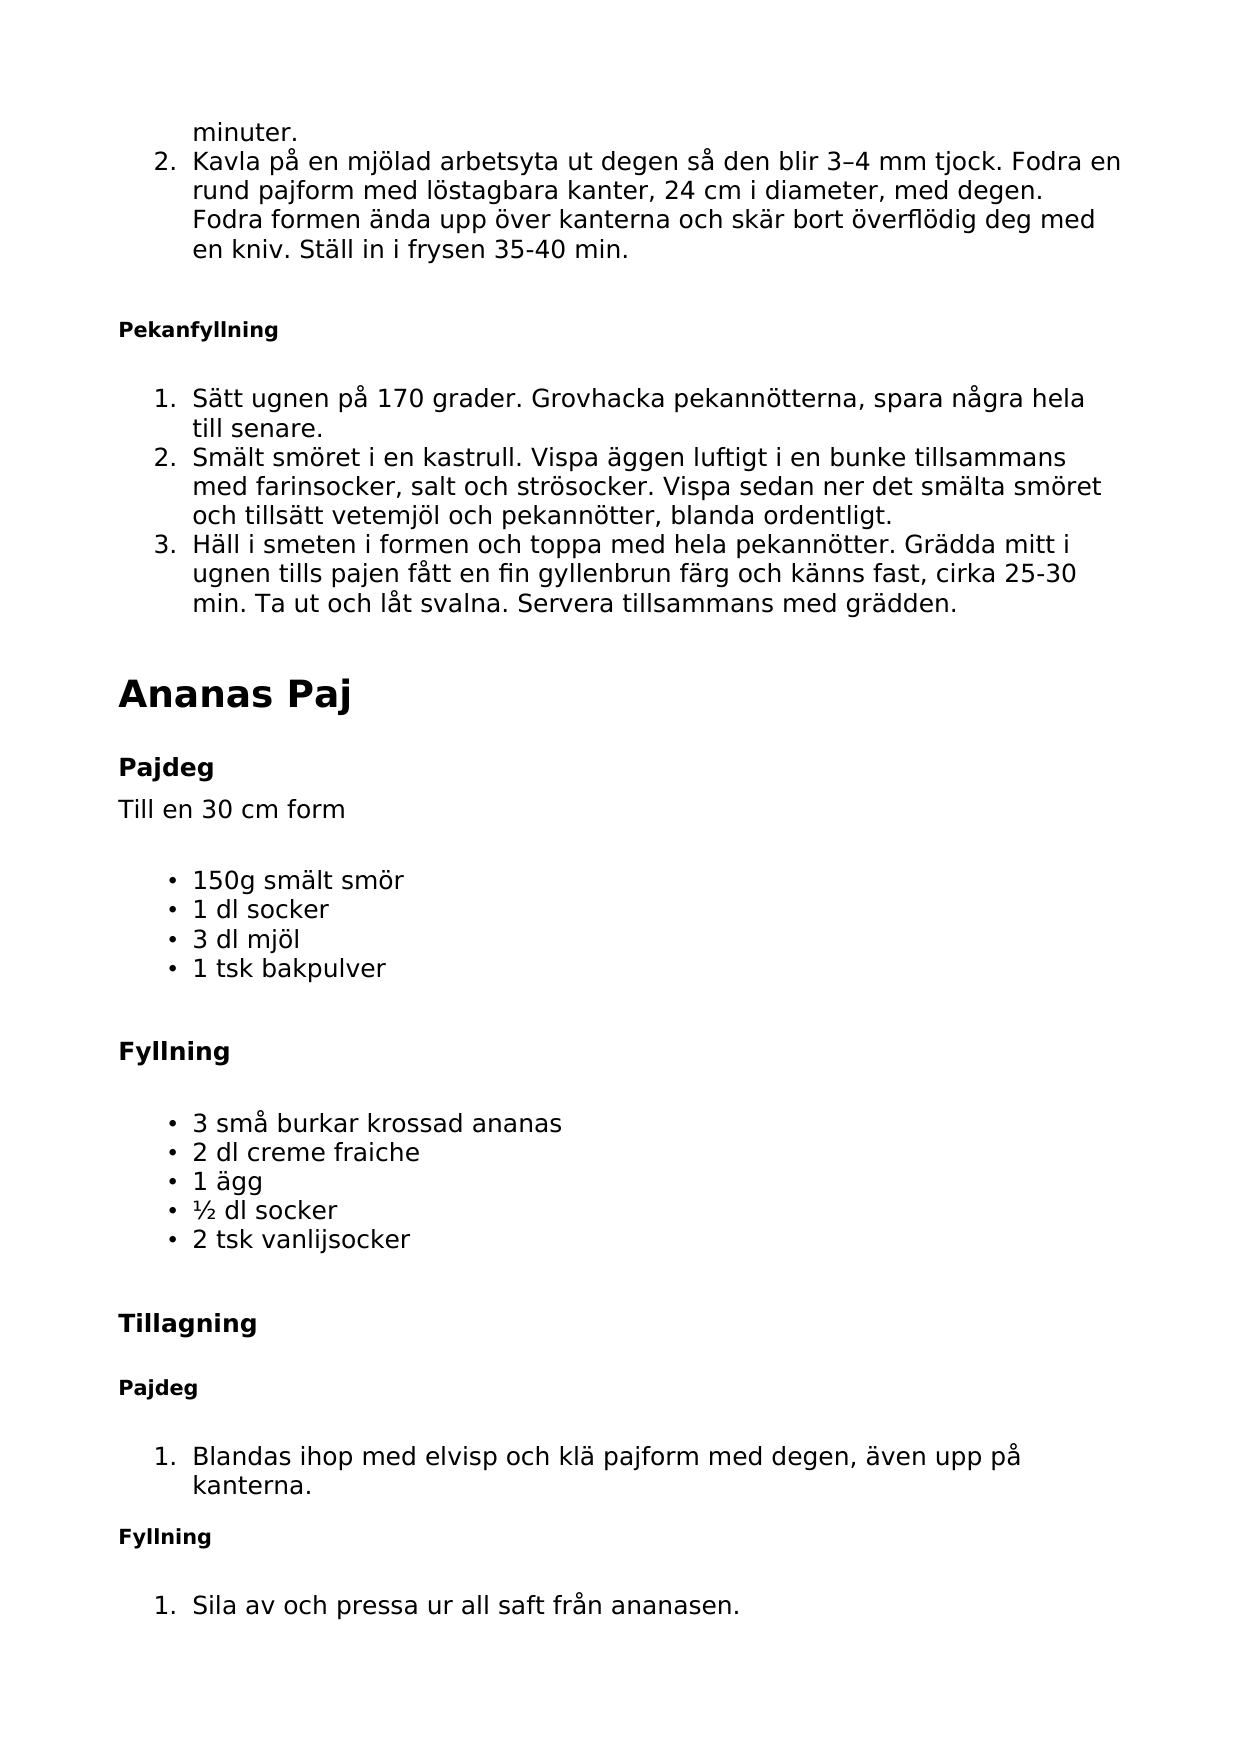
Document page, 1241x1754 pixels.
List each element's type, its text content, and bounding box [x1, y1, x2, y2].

list 1 dl socker [177, 896, 1122, 925]
text Till en 30 cm form [118, 795, 1122, 824]
subtitle Ananas Paj [118, 672, 1122, 716]
list 2 dl creme fraiche [177, 1138, 1122, 1167]
list Kavla på en mjölad arbetsyta ut degen så den blir 3–4 mm tjock. Fodra en rund pajform med löstagbara kanter, 24 cm i diameter, med degen. Fodra formen ända upp över kanterna och skär bort överflödig deg med en kniv. Ställ in i frysen 35-40 min. [177, 147, 1122, 264]
list 2 tsk vanlijsocker [177, 1225, 1122, 1254]
subtitle Fyllning [118, 1525, 1122, 1549]
list Blandas ihop med elvisp och klä pajform med degen, även upp på kanterna. [177, 1442, 1122, 1500]
list 1 ägg [177, 1167, 1122, 1196]
list Häll i smeten i formen och toppa med hela pekannötter. Grädda mitt i ugnen tills pajen fått en fin gyllenbrun färg och känns fast, cirka 25-30 min. Ta ut och låt svalna. Servera tillsammans med grädden. [177, 531, 1122, 618]
list Sätt ugnen på 170 grader. Grovhacka pekannötterna, spara några hela till senare. [177, 385, 1122, 443]
subtitle Tillagning [118, 1309, 1122, 1338]
list 3 dl mjöl [177, 925, 1122, 954]
subtitle Pekanfyllning [118, 318, 1122, 343]
list 3 små burkar krossad ananas [177, 1109, 1122, 1138]
list 150g smält smör [177, 866, 1122, 896]
list 1 tsk bakpulver [177, 954, 1122, 983]
list Sila av och pressa ur all saft från ananasen. [177, 1592, 1122, 1621]
subtitle Pajdeg [118, 1376, 1122, 1400]
list Smält smöret i en kastrull. Vispa äggen luftigt i en bunke tillsammans med farinsocker, salt och strösocker. Vispa sedan ner det smälta smöret och tillsätt vetemjöl och pekannötter, blanda ordentligt. [177, 443, 1122, 531]
list ½ dl socker [177, 1196, 1122, 1225]
list minuter. [177, 118, 1122, 147]
subtitle Pajdeg [118, 754, 1122, 783]
subtitle Fyllning [118, 1038, 1122, 1067]
